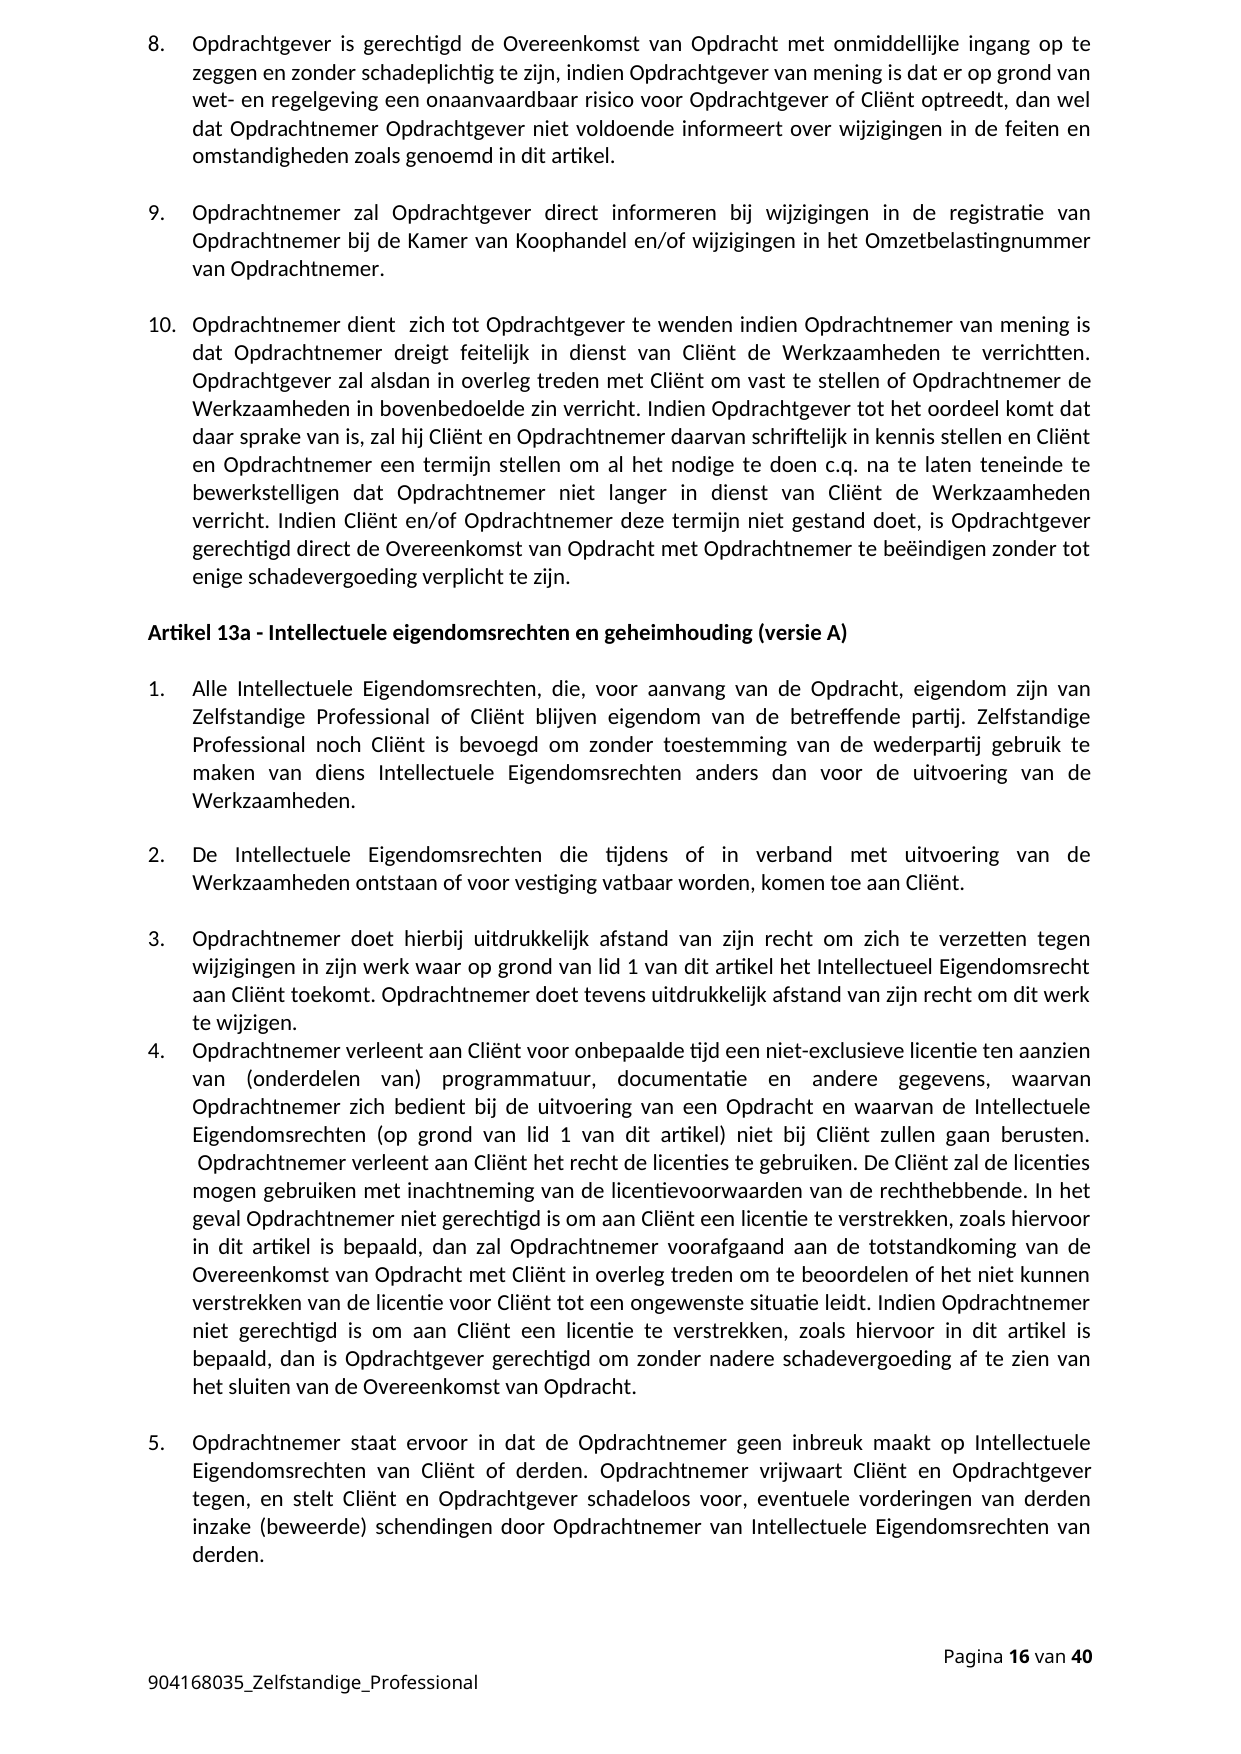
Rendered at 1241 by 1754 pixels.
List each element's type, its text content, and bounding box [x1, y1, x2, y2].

text Artikel 13a - Intellectuele eigendomsrechten en geheimhouding (versie A) [148, 618, 1092, 646]
list Opdrachtnemer doet hierbij uitdrukkelijk afstand van zijn recht om zich te verzetten tegen wijzigingen in zijn werk waar op grond van lid 1 van dit artikel het Intellectueel Eigendomsrecht aan Cliënt toekomt. Opdrachtnemer doet tevens uitdrukkelijk afstand van zijn recht om dit werk te wijzigen. [148, 924, 1092, 1036]
list Opdrachtnemer staat ervoor in dat de Opdrachtnemer geen inbreuk maakt op Intellectuele Eigendomsrechten van Cliënt of derden. Opdrachtnemer vrijwaart Cliënt en Opdrachtgever tegen, en stelt Cliënt en Opdrachtgever schadeloos voor, eventuele vorderingen van derden inzake (beweerde) schendingen door Opdrachtnemer van Intellectuele Eigendomsrechten van derden. [148, 1428, 1092, 1594]
list De Intellectuele Eigendomsrechten die tijdens of in verband met uitvoering van de Werkzaamheden ontstaan of voor vestiging vatbaar worden, komen toe aan Cliënt. [148, 840, 1092, 896]
list Opdrachtnemer dient zich tot Opdrachtgever te wenden indien Opdrachtnemer van mening is dat Opdrachtnemer dreigt feitelijk in dienst van Cliënt de Werkzaamheden te verrichtten. Opdrachtgever zal alsdan in overleg treden met Cliënt om vast te stellen of Opdrachtnemer de Werkzaamheden in bovenbedoelde zin verricht. Indien Opdrachtgever tot het oordeel komt dat daar sprake van is, zal hij Cliënt en Opdrachtnemer daarvan schriftelijk in kennis stellen en Cliënt en Opdrachtnemer een termijn stellen om al het nodige te doen c.q. na te laten teneinde te bewerkstelligen dat Opdrachtnemer niet langer in dienst van Cliënt de Werkzaamheden verricht. Indien Cliënt en/of Opdrachtnemer deze termijn niet gestand doet, is Opdrachtgever gerechtigd direct de Overeenkomst van Opdracht met Opdrachtnemer te beëindigen zonder tot enige schadevergoeding verplicht te zijn. [148, 310, 1092, 590]
list Opdrachtnemer verleent aan Cliënt voor onbepaalde tijd een niet-exclusieve licentie ten aanzien van (onderdelen van) programmatuur, documentatie en andere gegevens, waarvan Opdrachtnemer zich bedient bij de uitvoering van een Opdracht en waarvan de Intellectuele Eigendomsrechten (op grond van lid 1 van dit artikel) niet bij Cliënt zullen gaan berusten. Opdrachtnemer verleent aan Cliënt het recht de licenties te gebruiken. De Cliënt zal de licenties mogen gebruiken met inachtneming van de licentievoorwaarden van de rechthebbende. In het geval Opdrachtnemer niet gerechtigd is om aan Cliënt een licentie te verstrekken, zoals hiervoor in dit artikel is bepaald, dan zal Opdrachtnemer voorafgaand aan de totstandkoming van de Overeenkomst van Opdracht met Cliënt in overleg treden om te beoordelen of het niet kunnen verstrekken van de licentie voor Cliënt tot een ongewenste situatie leidt. Indien Opdrachtnemer niet gerechtigd is om aan Cliënt een licentie te verstrekken, zoals hiervoor in dit artikel is bepaald, dan is Opdrachtgever gerechtigd om zonder nadere schadevergoeding af te zien van het sluiten van de Overeenkomst van Opdracht. [148, 1036, 1092, 1400]
list Opdrachtnemer zal Opdrachtgever direct informeren bij wijzigingen in de registratie van Opdrachtnemer bij de Kamer van Koophandel en/of wijzigingen in het Omzetbelastingnummer van Opdrachtnemer. [148, 198, 1092, 282]
list Opdrachtgever is gerechtigd de Overeenkomst van Opdracht met onmiddellijke ingang op te zeggen en zonder schadeplichtig te zijn, indien Opdrachtgever van mening is dat er op grond van wet- en regelgeving een onaanvaardbaar risico voor Opdrachtgever of Cliënt optreedt, dan wel dat Opdrachtnemer Opdrachtgever niet voldoende informeert over wijzigingen in de feiten en omstandigheden zoals genoemd in dit artikel. [148, 29, 1092, 170]
list Alle Intellectuele Eigendomsrechten, die, voor aanvang van de Opdracht, eigendom zijn van Zelfstandige Professional of Cliënt blijven eigendom van de betreffende partij. Zelfstandige Professional noch Cliënt is bevoegd om zonder toestemming van de wederpartij gebruik te maken van diens Intellectuele Eigendomsrechten anders dan voor de uitvoering van de Werkzaamheden. [148, 674, 1092, 840]
